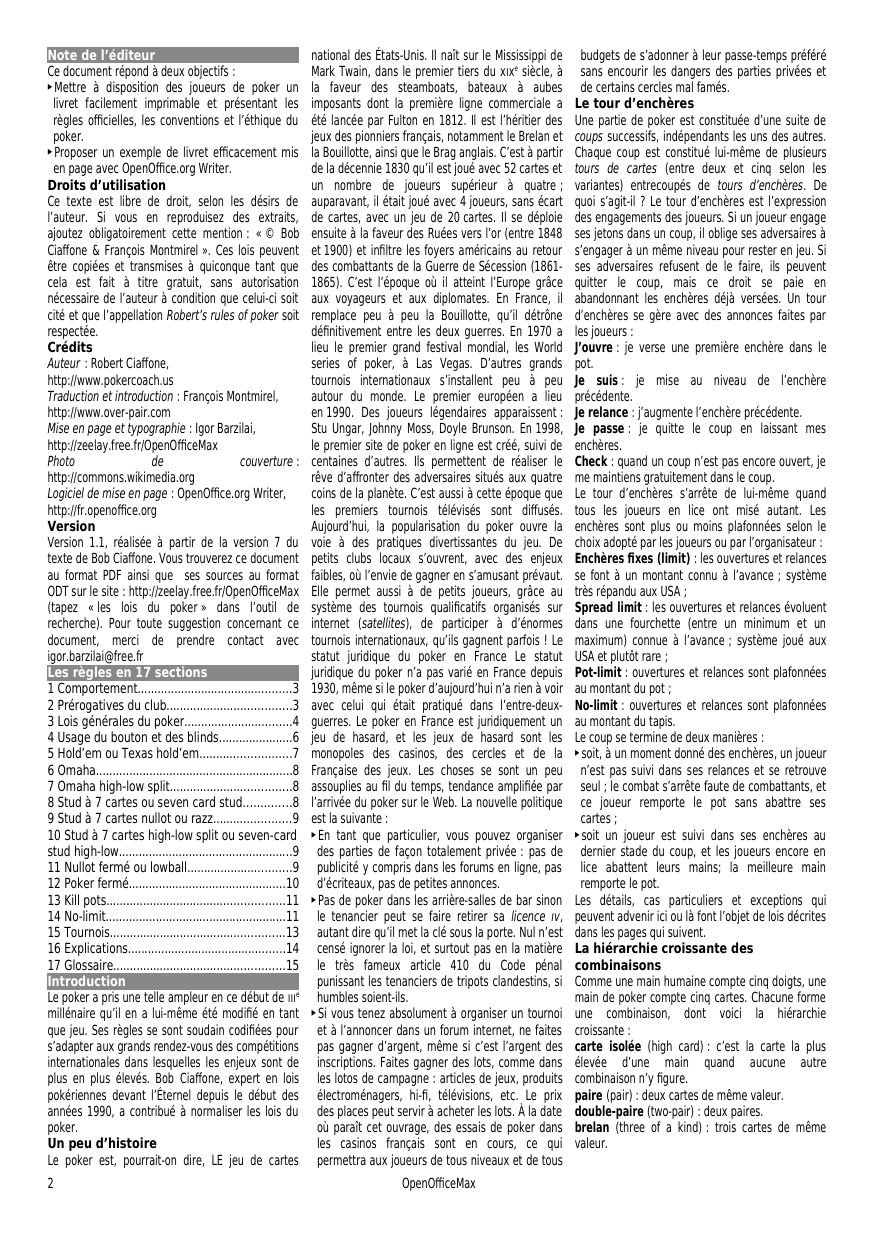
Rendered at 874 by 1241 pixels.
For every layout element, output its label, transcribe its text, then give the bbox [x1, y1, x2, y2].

text Le tour d’enchères s’arrête de lui-même quand tous les joueurs en lice ont misé autant. Les enchères sont plus ou moins plafonnées selon le choix adopté par les joueurs ou par l’organisateur : [574, 486, 827, 551]
text 1 Comportement 3 [47, 681, 299, 697]
text Traduction et introduction : François Montmirel, [47, 388, 299, 405]
text Enchères fixes (limit) : les ouvertures et relances se font à un montant connu à l’avance ; système très répandu aux USA ; [574, 551, 827, 600]
text Pot-limit : ouvertures et relances sont plafonnées au montant du pot ; [574, 665, 827, 697]
text Je suis : je mise au niveau de l’enchère précédente. [574, 372, 827, 405]
list soit un joueur est suivi dans ses enchères au dernier stade du coup, et les joueurs encore en lice abattent leurs mains; la meilleure main remporte le pot. [573, 827, 827, 892]
text http://www.pokercoach.us [47, 372, 299, 388]
text 15 Tournois 13 [47, 925, 299, 941]
text J’ouvre : je verse une première enchère dans le pot. [574, 340, 827, 372]
text http://fr.openoffice.org [47, 502, 299, 518]
text Note de l’éditeur [47, 47, 299, 63]
text Le coup se termine de deux manières : [574, 730, 827, 746]
text La hiérarchie croissante des combinaisons [574, 941, 827, 973]
text Ce document répond à deux objectifs : [47, 63, 299, 80]
text 3 Lois générales du poker 4 [47, 713, 299, 730]
text No-limit : ouvertures et relances sont plafonnées au montant du tapis. [574, 697, 827, 730]
text Mise en page et typographie : Igor Barzilai, [47, 421, 299, 437]
text 6 Omaha 8 [47, 762, 299, 778]
text Droits d’utilisation [47, 177, 299, 193]
text 7 Omaha high-low split 8 [47, 778, 299, 795]
text Les détails, cas particuliers et exceptions qui peuvent advenir ici ou là font l’objet de lois décrites dans les pages qui suivent. [574, 892, 827, 941]
text Logiciel de mise en page : OpenOffice.org Writer, [47, 486, 299, 502]
text Crédits [47, 340, 299, 356]
text 16 Explications 14 [47, 941, 299, 957]
text carte isolée (high card) : c’est la carte la plus élevée d’une main quand aucune autre combinaison n’y figure. [574, 1038, 827, 1087]
text http://zeelay.free.fr/OpenOfficeMax [47, 437, 299, 453]
list soit, à un moment donné des en­chères, un joueur n’est pas suivi dans ses relances et se retrouve seul ; le combat s’arrête faute de combattants, et ce joueur remporte le pot sans abattre ses cartes ; [573, 746, 827, 827]
text Version 1.1, réalisée à partir de la version 7 du texte de Bob Ciaffone. Vous trouverez ce document au format PDF ainsi que ses sources au format ODT sur le site : http://zeelay.free.fr/OpenOfficeMax (tapez « les lois du poker » dans l’outil de recherche). Pour toute suggestion concernant ce document, merci de prendre contact avec igor.barzilai@free.fr [47, 535, 299, 665]
text 9 Stud à 7 cartes nullot ou razz 9 [47, 811, 299, 827]
text 8 Stud à 7 cartes ou seven card stud 8 [47, 795, 299, 811]
text 2 Prérogatives du club 3 [47, 697, 299, 713]
text Un peu d’histoire [47, 1136, 299, 1152]
text Le poker est, pourrait-on dire, LE jeu de cartes [47, 1152, 299, 1168]
list Mettre à disposition des joueurs de poker un livret facilement imprimable et présentant les règles officielles, les conventions et l’éthique du poker. [46, 80, 299, 145]
text 12 Poker fermé 10 [47, 876, 299, 892]
text 5 Hold’em ou Texas hold’em 7 [47, 746, 299, 762]
text Le tour d’enchères [574, 96, 827, 112]
text paire (pair) : deux cartes de même valeur. [574, 1087, 827, 1103]
text Une partie de poker est constituée d’une suite de coups successifs, indépendants les uns des autres. Chaque coup est constitué lui-même de plusieurs tours de cartes (entre deux et cinq selon les variantes) entrecoupés de tours d’enchères. De quoi s’agit-il ? Le tour d’enchères est l’expression des engagements des joueurs. Si un joueur engage ses jetons dans un coup, il oblige ses adversaires à s’engager à un même niveau pour rester en jeu. Si ses adversaires refusent de le faire, ils peuvent quitter le coup, mais ce droit se paie en abandonnant les enchères déjà versées. Un tour d’enchères se gère avec des annonces faites par les joueurs : [574, 112, 827, 340]
list budgets de s’adonner à leur passe-temps préféré sans encourir les dangers des parties privées et de certains cercles mal famés. [573, 47, 827, 96]
list Si vous tenez absolument à organiser un tournoi et à l’annoncer dans un forum internet, ne faites pas gagner d’argent, même si c’est l’argent des inscriptions. Faites gagner des lots, comme dans les lotos de campagne : articles de jeux, produits électroménagers, hi-fi, télévisions, etc. Le prix des places peut servir à acheter les lots. À la date où paraît cet ouvrage, des essais de poker dans les casinos français sont en cours, ce qui permettra aux joueurs de tous niveaux et de tous [310, 1006, 563, 1168]
text Ce texte est libre de droit, selon les désirs de l’auteur. Si vous en reproduisez des extraits, ajoutez obligatoirement cette mention : « © Bob Ciaffone & François Montmirel ». Ces lois peuvent être copiées et transmises à quiconque tant que cela est fait à titre gratuit, sans autorisation nécessaire de l’auteur à condition que celui-ci soit cité et que l’appellation Robert’s rules of poker soit respectée. [47, 193, 299, 340]
text Photo de couverture : http://commons.wikimedia.org [47, 453, 299, 486]
text Comme une main humaine compte cinq doigts, une main de poker compte cinq cartes. Chacune forme une combinaison, dont voici la hiérarchie croissante : [574, 973, 827, 1038]
text Je relance : j’augmente l’enchère précédente. [574, 405, 827, 421]
text Le poker a pris une telle ampleur en ce début de ıııe millénaire qu’il en a lui-même été modifié en tant que jeu. Ses règles se sont soudain codifiées pour s’adapter aux grands rendez-vous des compétitions internationales dans lesquelles les enjeux sont de plus en plus élevés. Bob Ciaffone, expert en lois pokériennes devant l’Éternel depuis le début des années 1990, a contribué à normaliser les lois du poker. [47, 990, 299, 1136]
text 11 Nullot fermé ou lowball 9 [47, 860, 299, 876]
list Proposer un exemple de livret efficacement mis en page avec OpenOffice.org Writer. [46, 145, 299, 177]
text 10 Stud à 7 cartes high-low split ou seven-card stud high-low 9 [47, 827, 299, 860]
text Check : quand un coup n’est pas encore ouvert, je me maintiens gratuitement dans le coup. [574, 453, 827, 486]
text national des États-Unis. Il naît sur le Mississippi de Mark Twain, dans le premier tiers du xıxe siècle, à la faveur des steamboats, bateaux à aubes imposants dont la première ligne commerciale a été lancée par Fulton en 1812. Il est l’héritier des jeux des pionniers français, notamment le Brelan et la Bouillotte, ainsi que le Brag anglais. C’est à partir de la décennie 1830 qu’il est joué avec 52 cartes et un nombre de joueurs supérieur à quatre ; auparavant, il était joué avec 4 joueurs, sans écart de cartes, avec un jeu de 20 cartes. Il se déploie ensuite à la faveur des Ruées vers l’or (entre 1848 et 1900) et infiltre les foyers américains au retour des combattants de la Guerre de Sécession (1861-1865). C’est l’époque où il atteint l’Europe grâce aux voyageurs et aux diplomates. En France, il remplace peu à peu la Bouillotte, qu’il détrône définitivement entre les deux guerres. En 1970 a lieu le premier grand festival mondial, les World series of poker, à Las Vegas. D’autres grands tournois internationaux s’installent peu à peu autour du monde. Le premier européen a lieu en 1990. Des joueurs légendaires apparaissent : Stu Ungar, Johnny Moss, Doyle Brunson. En 1998, le premier site de poker en ligne est créé, suivi de centaines d’autres. Ils permettent de réaliser le rêve d’affronter des adversaires situés aux quatre coins de la planète. C’est aussi à cette époque que les premiers tournois télévisés sont diffusés. Aujourd’hui, la popularisation du poker ouvre la voie à des pratiques divertissantes du jeu. De petits clubs locaux s’ouvrent, avec des enjeux faibles, où l’envie de gagner en s’amusant prévaut. Elle permet aussi à de petits joueurs, grâce au système des tournois qualificatifs organisés sur internet (satellites), de participer à d’énormes tournois inter­nationaux, qu’ils gagnent parfois ! Le statut juridique du poker en France Le statut juridique du poker n’a pas varié en France depuis 1930, même si le poker d’aujourd’hui n’a rien à voir avec celui qui était pratiqué dans l’entre-deux-guerres. Le poker en France est juridiquement un jeu de hasard, et les jeux de hasard sont les monopoles des casinos, des cercles et de la Française des jeux. Les choses se sont un peu assouplies au fil du temps, tendance amplifiée par l’arrivée du poker sur le Web. La nouvelle politique est la suivante : [311, 47, 563, 827]
list Pas de poker dans les arrière-salles de bar sinon le tenancier peut se faire retirer sa licence ıv, autant dire qu’il met la clé sous la porte. Nul n’est censé ignorer la loi, et surtout pas en la matière le très fameux article 410 du Code pénal punissant les tenanciers de tripots clandestins, si humbles soient-ils. [310, 892, 563, 1006]
text Les règles en 17 sections [47, 665, 299, 681]
text 14 No-limit 11 [47, 908, 299, 925]
text Je passe : je quitte le coup en laissant mes enchères. [574, 421, 827, 453]
text 13 Kill pots 11 [47, 892, 299, 908]
text Version [47, 518, 299, 535]
text brelan (three of a kind) : trois cartes de même valeur. [574, 1120, 827, 1152]
list En tant que particulier, vous pouvez organiser des parties de façon totalement privée : pas de publicité y compris dans les forums en ligne, pas d’écriteaux, pas de petites annonces. [310, 827, 563, 892]
text Spread limit : les ouvertures et relances évoluent dans une fourchette (entre un minimum et un maximum) connue à l’avance ; système joué aux USA et plutôt rare ; [574, 600, 827, 665]
text 4 Usage du bouton et des blinds 6 [47, 730, 299, 746]
text Auteur : Robert Ciaffone, [47, 356, 299, 372]
text double-paire (two-pair) : deux pai­res. [574, 1103, 827, 1120]
text 17 Glossaire 15 [47, 957, 299, 973]
text http://www.over-pair.com [47, 405, 299, 421]
text Introduction [47, 973, 299, 990]
